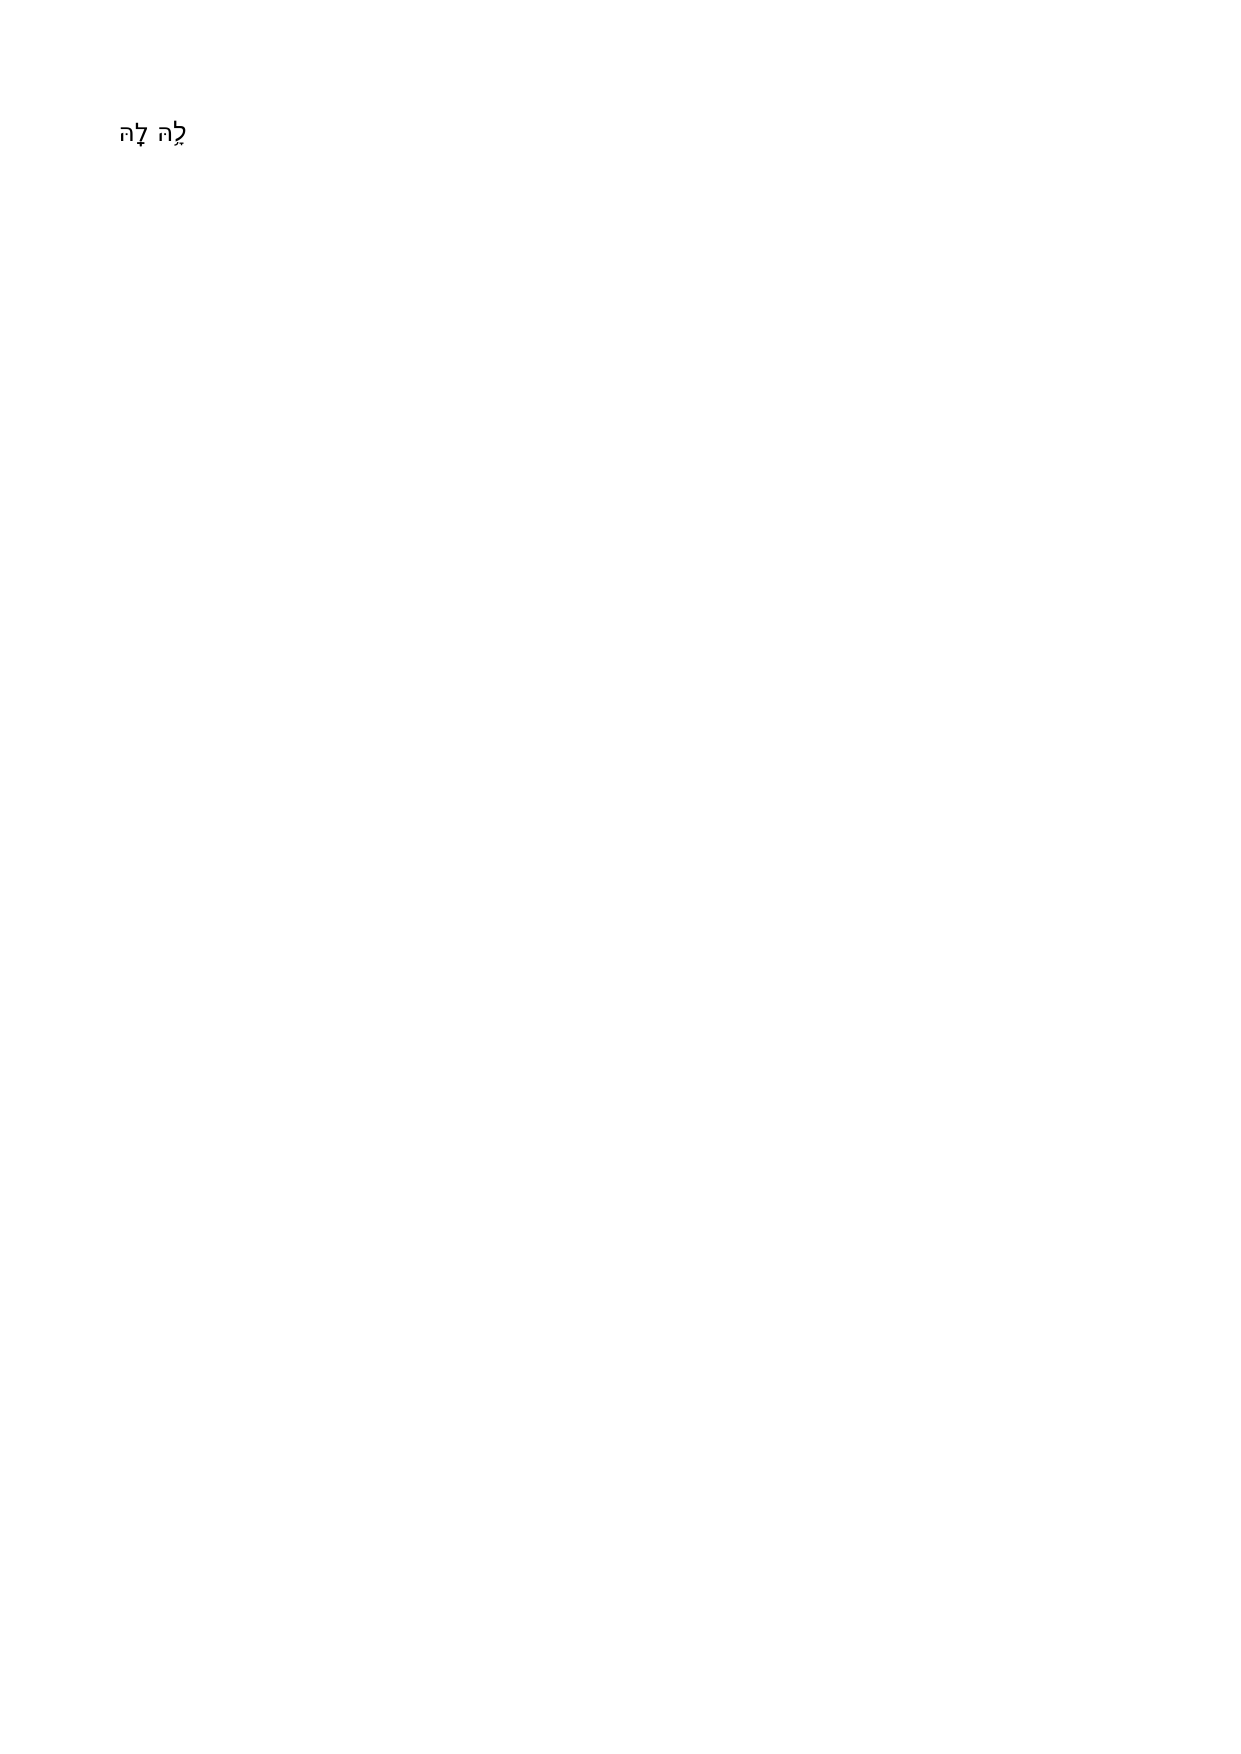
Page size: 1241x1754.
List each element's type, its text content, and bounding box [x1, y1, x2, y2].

text לָ֥הּ לָֽהּ [118, 118, 1122, 147]
